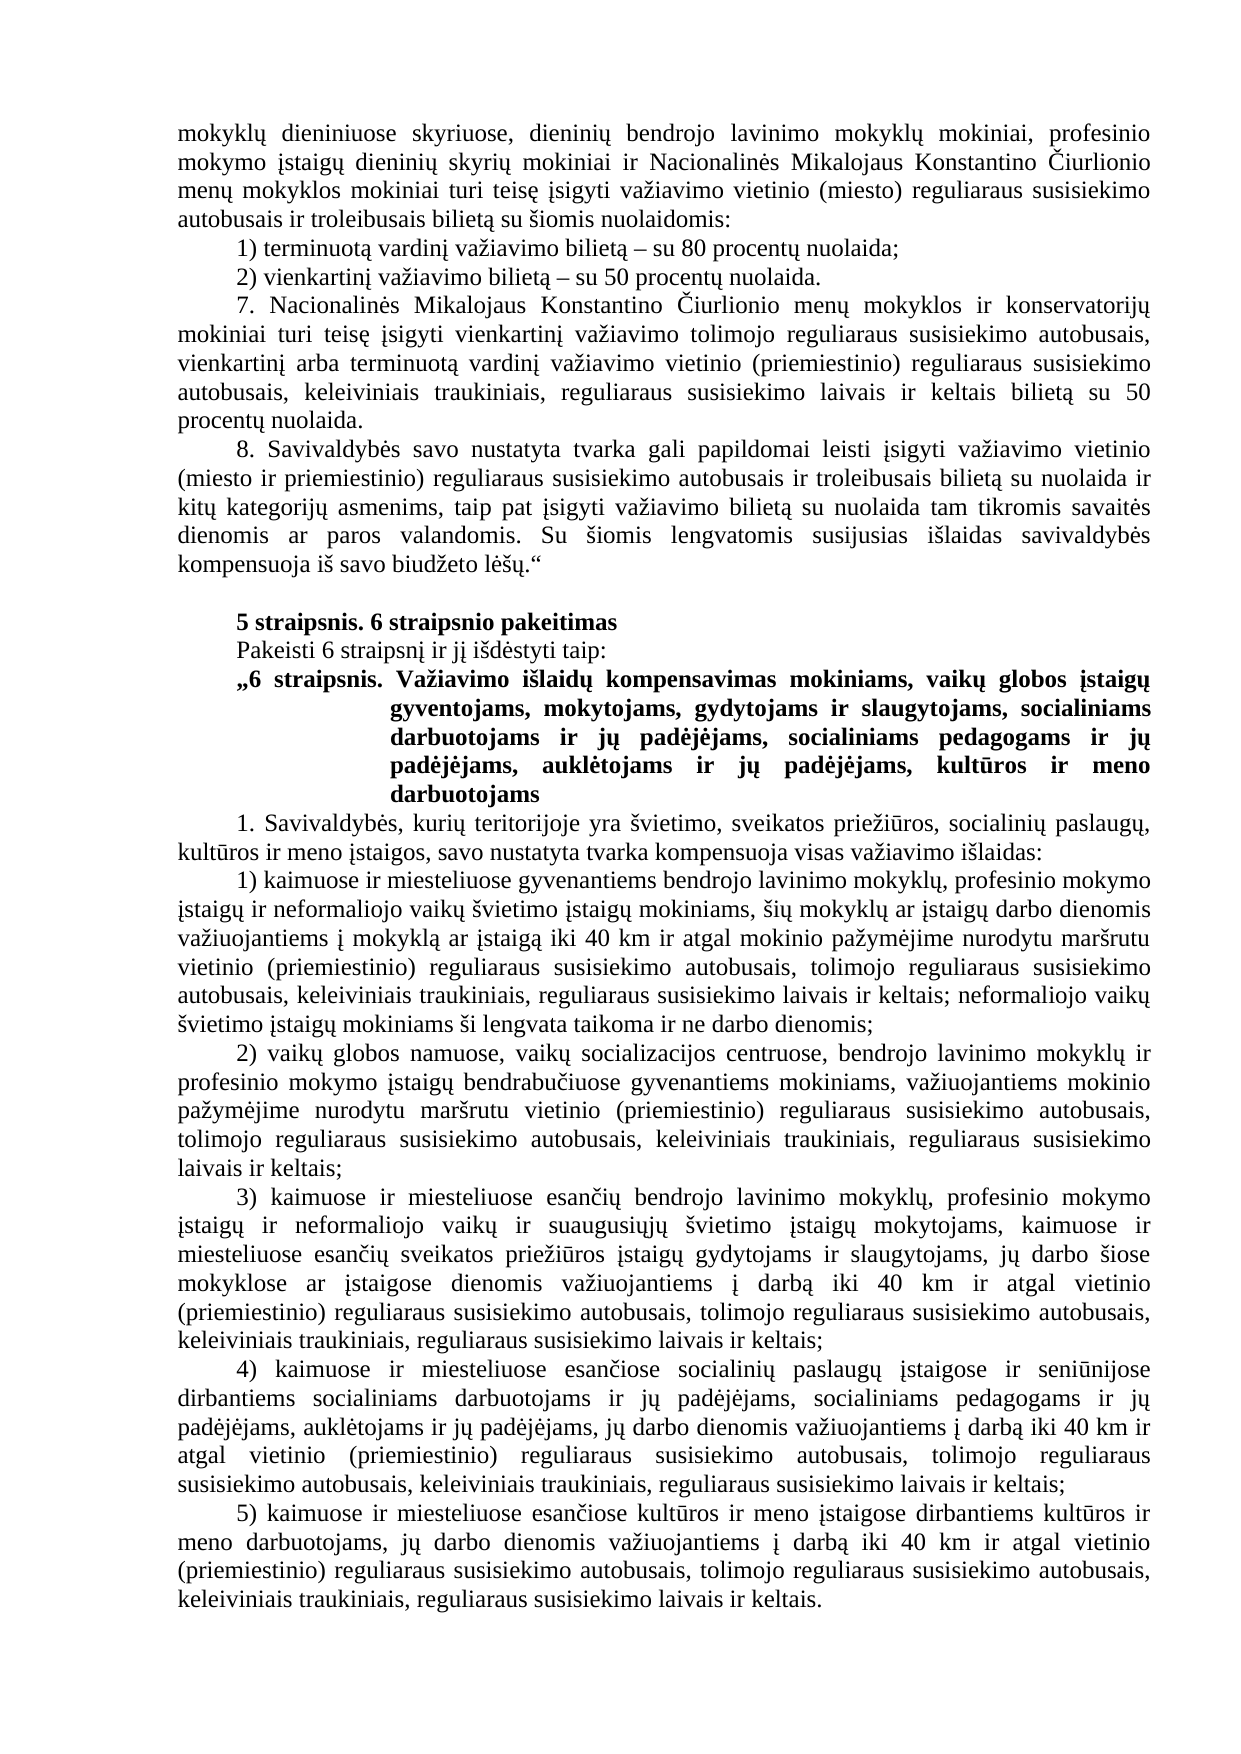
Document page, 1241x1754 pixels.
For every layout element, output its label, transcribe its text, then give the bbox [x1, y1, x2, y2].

text 1) kaimuose ir miesteliuose gyvenantiems bendrojo lavinimo mokyklų, profesinio mokymo įstaigų ir neformaliojo vaikų švietimo įstaigų mokiniams, šių mokyklų ar įstaigų darbo dienomis važiuojantiems į mokyklą ar įstaigą iki 40 km ir atgal mokinio pažymėjime nurodytu maršrutu vietinio (priemiestinio) reguliaraus susisiekimo autobusais, tolimojo reguliaraus susisiekimo autobusais, keleiviniais traukiniais, reguliaraus susisiekimo laivais ir keltais; neformaliojo vaikų švietimo įstaigų mokiniams ši lengvata taikoma ir ne darbo dienomis; [177, 866, 1152, 1038]
text 4) kaimuose ir miesteliuose esančiose socialinių paslaugų įstaigose ir seniūnijose dirbantiems socialiniams darbuotojams ir jų padėjėjams, socialiniams pedagogams ir jų padėjėjams, auklėtojams ir jų padėjėjams, jų darbo dienomis važiuojantiems į darbą iki 40 km ir atgal vietinio (priemiestinio) reguliaraus susisiekimo autobusais, tolimojo reguliaraus susisiekimo autobusais, keleiviniais traukiniais, reguliaraus susisiekimo laivais ir keltais; [177, 1354, 1152, 1498]
text 2) vienkartinį važiavimo bilietą – su 50 procentų nuolaida. [177, 262, 1152, 291]
text 5) kaimuose ir miesteliuose esančiose kultūros ir meno įstaigose dirbantiems kultūros ir meno darbuotojams, jų darbo dienomis važiuojantiems į darbą iki 40 km ir atgal vietinio (priemiestinio) reguliaraus susisiekimo autobusais, tolimojo reguliaraus susisiekimo autobusais, keleiviniais traukiniais, reguliaraus susisiekimo laivais ir keltais. [177, 1498, 1152, 1613]
text „6 straipsnis. Važiavimo išlaidų kompensavimas mokiniams, vaikų globos įstaigų gyventojams, mokytojams, gydytojams ir slaugytojams, socialiniams darbuotojams ir jų padėjėjams, socialiniams pedagogams ir jų padėjėjams, auklėtojams ir jų padėjėjams, kultūros ir meno darbuotojams [236, 664, 1152, 808]
text 8. Savivaldybės savo nustatyta tvarka gali papildomai leisti įsigyti važiavimo vietinio (miesto ir priemiestinio) reguliaraus susisiekimo autobusais ir troleibusais bilietą su nuolaida ir kitų kategorijų asmenims, taip pat įsigyti važiavimo bilietą su nuolaida tam tikromis savaitės dienomis ar paros valandomis. Su šiomis lengvatomis susijusias išlaidas savivaldybės kompensuoja iš savo biudžeto lėšų.“ [177, 434, 1152, 578]
text 7. Nacionalinės Mikalojaus Konstantino Čiurlionio menų mokyklos ir konservatorijų mokiniai turi teisę įsigyti vienkartinį važiavimo tolimojo reguliaraus susisiekimo autobusais, vienkartinį arba terminuotą vardinį važiavimo vietinio (priemiestinio) reguliaraus susisiekimo autobusais, keleiviniais traukiniais, reguliaraus susisiekimo laivais ir keltais bilietą su 50 procentų nuolaida. [177, 291, 1152, 434]
text mokyklų dieniniuose skyriuose, dieninių bendrojo lavinimo mokyklų mokiniai, profesinio mokymo įstaigų dieninių skyrių mokiniai ir Nacionalinės Mikalojaus Konstantino Čiurlionio menų mokyklos mokiniai turi teisę įsigyti važiavimo vietinio (miesto) reguliaraus susisiekimo autobusais ir troleibusais bilietą su šiomis nuolaidomis: [177, 118, 1152, 233]
text 1) terminuotą vardinį važiavimo bilietą – su 80 procentų nuolaida; [177, 233, 1152, 262]
text 3) kaimuose ir miesteliuose esančių bendrojo lavinimo mokyklų, profesinio mokymo įstaigų ir neformaliojo vaikų ir suaugusiųjų švietimo įstaigų mokytojams, kaimuose ir miesteliuose esančių sveikatos priežiūros įstaigų gydytojams ir slaugytojams, jų darbo šiose mokyklose ar įstaigose dienomis važiuojantiems į darbą iki 40 km ir atgal vietinio (priemiestinio) reguliaraus susisiekimo autobusais, tolimojo reguliaraus susisiekimo autobusais, keleiviniais traukiniais, reguliaraus susisiekimo laivais ir keltais; [177, 1182, 1152, 1354]
text 2) vaikų globos namuose, vaikų socializacijos centruose, bendrojo lavinimo mokyklų ir profesinio mokymo įstaigų bendrabučiuose gyvenantiems mokiniams, važiuojantiems mokinio pažymėjime nurodytu maršrutu vietinio (priemiestinio) reguliaraus susisiekimo autobusais, tolimojo reguliaraus susisiekimo autobusais, keleiviniais traukiniais, reguliaraus susisiekimo laivais ir keltais; [177, 1038, 1152, 1182]
text Pakeisti 6 straipsnį ir jį išdėstyti taip: [177, 636, 1152, 664]
text 5 straipsnis. 6 straipsnio pakeitimas [177, 607, 1152, 636]
text 1. Savivaldybės, kurių teritorijoje yra švietimo, sveikatos priežiūros, socialinių paslaugų, kultūros ir meno įstaigos, savo nustatyta tvarka kompensuoja visas važiavimo išlaidas: [177, 808, 1152, 866]
